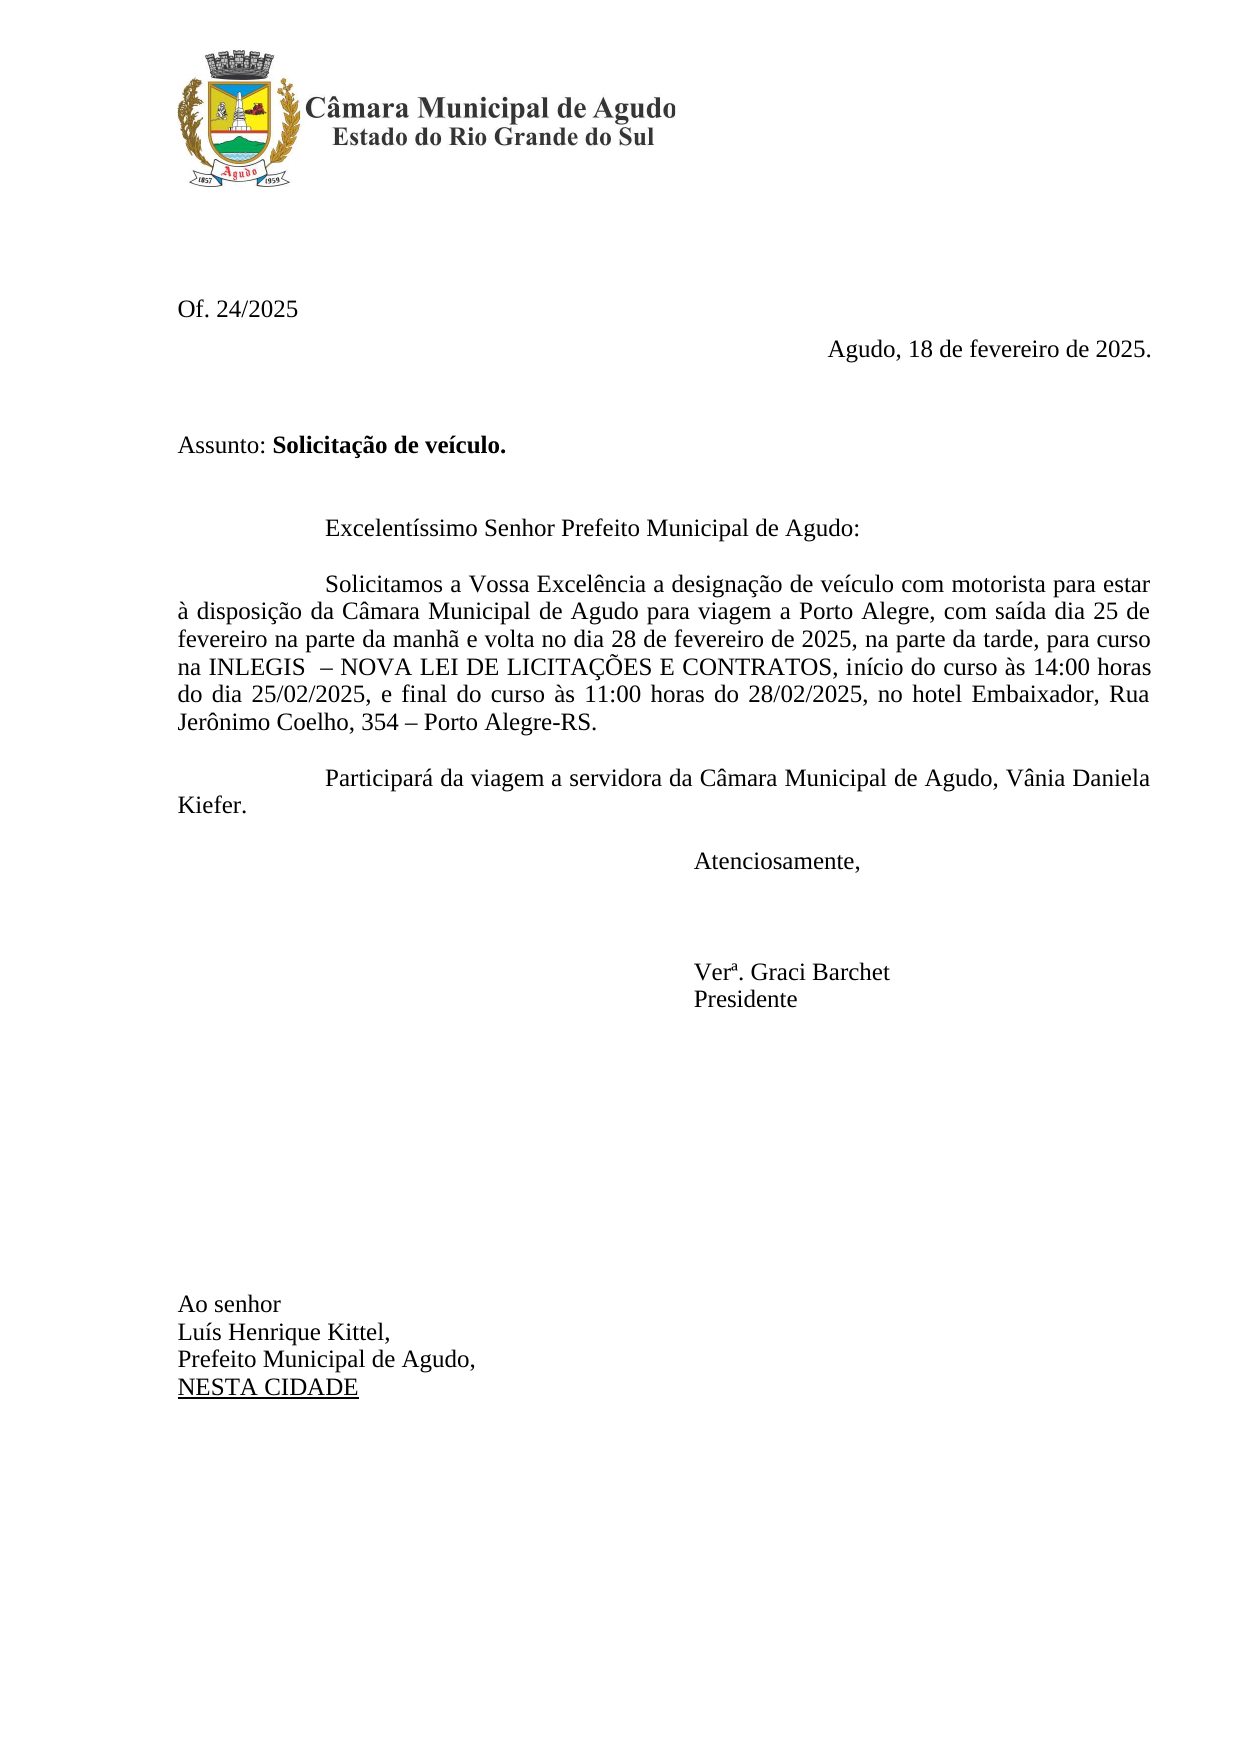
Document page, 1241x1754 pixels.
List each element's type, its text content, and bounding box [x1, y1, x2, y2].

text Excelentíssimo Senhor Prefeito Municipal de Agudo: [177, 514, 1152, 542]
text Verª. Graci Barchet [546, 958, 1152, 985]
text Agudo, 18 de fevereiro de 2025. [177, 336, 1152, 363]
text Presidente [546, 985, 1152, 1013]
text Solicitamos a Vossa Excelência a designação de veículo com motorista para estar à disposição da Câmara Municipal de Agudo para viagem a Porto Alegre, com saída dia 25 de fevereiro na parte da manhã e volta no dia 28 de fevereiro de 2025, na parte da tarde, para curso na INLEGIS – NOVA LEI DE LICITAÇÕES E CONTRATOS, início do curso às 14:00 horas do dia 25/02/2025, e final do curso às 11:00 horas do 28/02/2025, no hotel Embaixador, Rua Jerônimo Coelho, 354 – Porto Alegre-RS. [177, 570, 1152, 736]
text Participará da viagem a servidora da Câmara Municipal de Agudo, Vânia Daniela Kiefer. [177, 764, 1152, 819]
text Of. 24/2025 [177, 295, 1152, 323]
text NESTA CIDADE [177, 1373, 1152, 1401]
text Assunto: Solicitação de veículo. [177, 431, 1152, 459]
picture [177, 50, 676, 187]
text Ao senhor [177, 1290, 1152, 1318]
text Atenciosamente, [546, 847, 1152, 874]
text Luís Henrique Kittel, [177, 1318, 1152, 1346]
text Prefeito Municipal de Agudo, [177, 1346, 1152, 1373]
